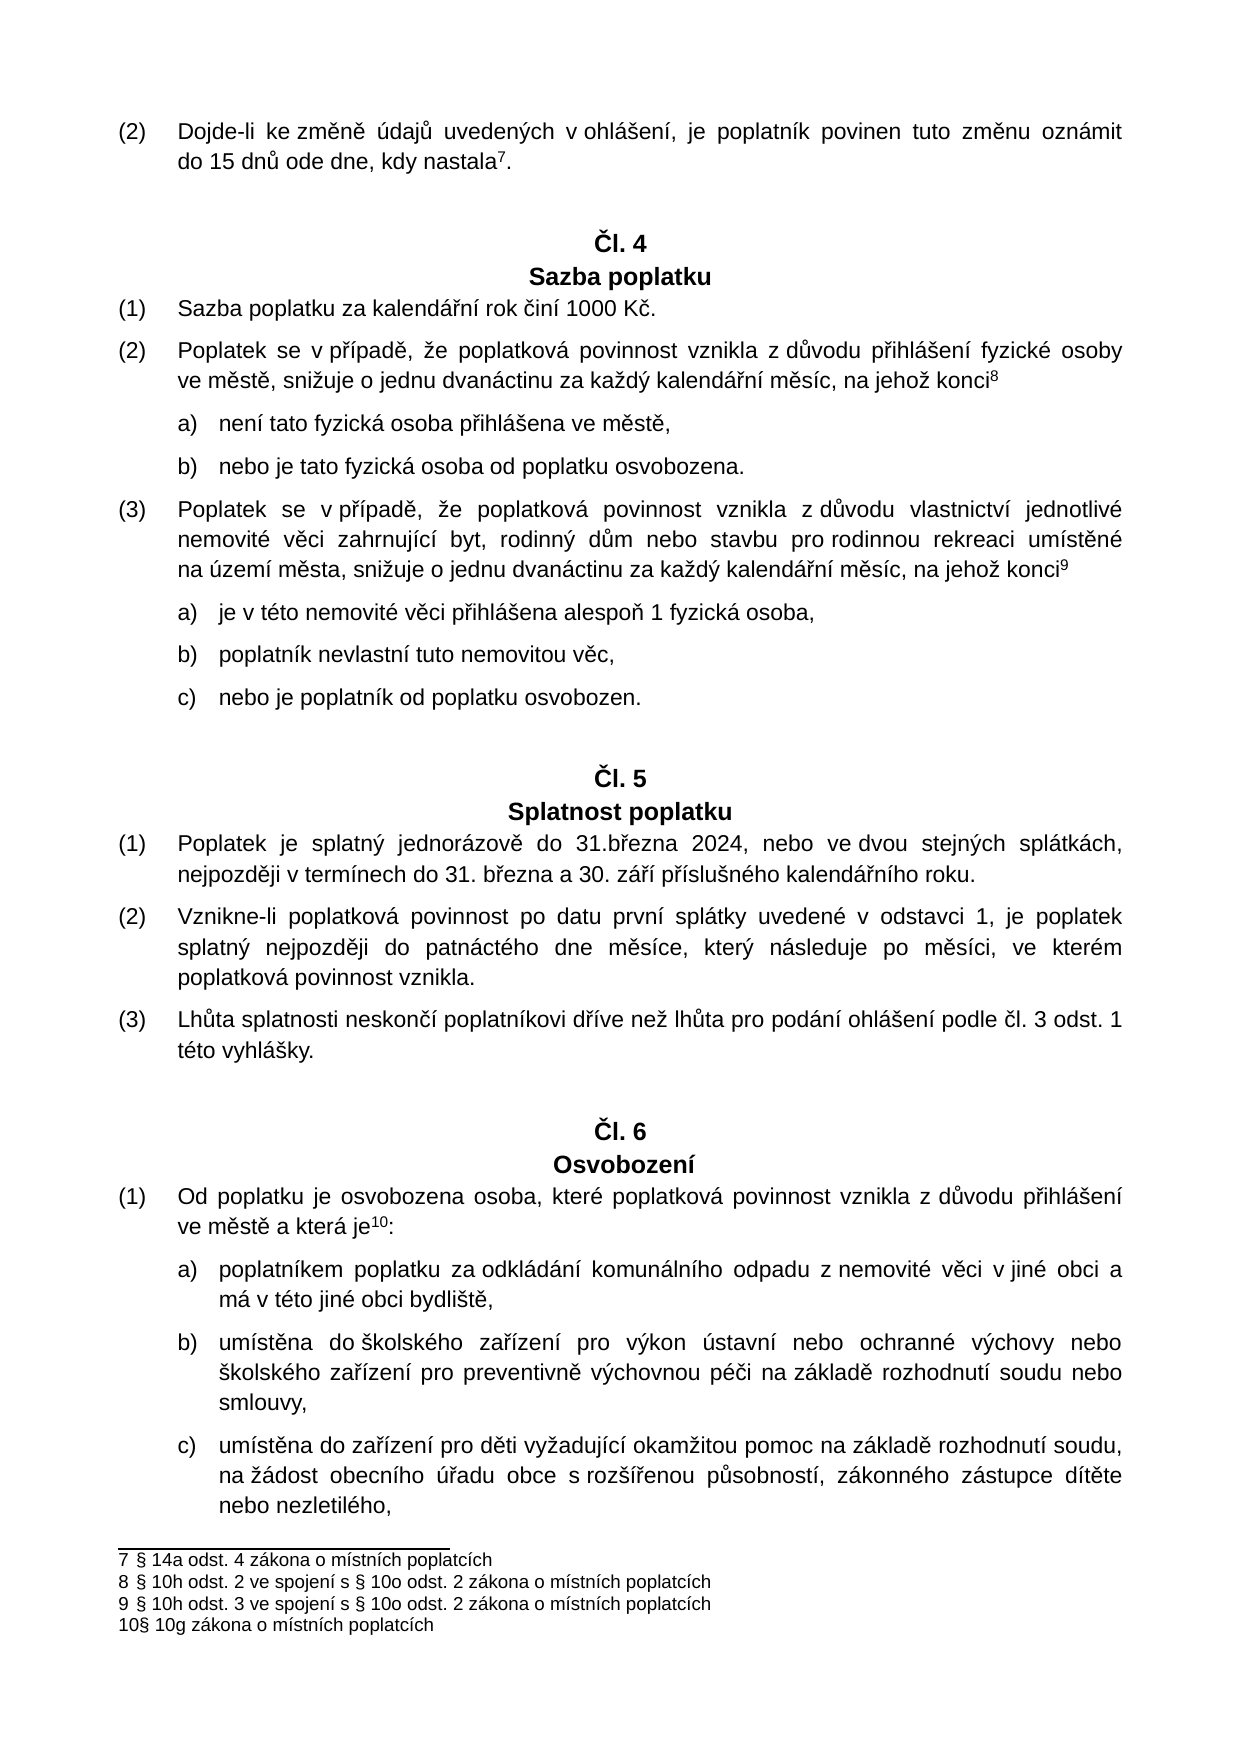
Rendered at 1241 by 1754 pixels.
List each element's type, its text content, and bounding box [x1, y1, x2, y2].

list § 14a odst. 4 zákona o místních poplatcích [118, 1549, 1122, 1571]
list § 10h odst. 3 ve spojení s § 10o odst. 2 zákona o místních poplatcích [118, 1592, 1122, 1614]
list umístěna do školského zařízení pro výkon ústavní nebo ochranné výchovy nebo školského zařízení pro preventivně výchovnou péči na základě rozhodnutí soudu nebo smlouvy, [177, 1329, 1122, 1416]
list Sazba poplatku za kalendářní rok činí 1000 Kč. [118, 294, 1122, 321]
list Dojde-li ke změně údajů uvedených v ohlášení, je poplatník povinen tuto změnu oznámit do 15 dnů ode dne, kdy nastala. [118, 118, 1122, 175]
subtitle Čl. 6 Osvobození [118, 1117, 1122, 1179]
list Poplatek je splatný jednorázově do 31.března 2024, nebo ve dvou stejných splátkách, nejpozději v termínech do 31. března a 30. září příslušného kalendářního roku. [118, 830, 1122, 887]
list Od poplatku je osvobozena osoba, které poplatková povinnost vznikla z důvodu přihlášení ve městě a která je: [118, 1183, 1122, 1239]
list není tato fyzická osoba přihlášena ve městě, [177, 410, 1122, 437]
list Poplatek se v případě, že poplatková povinnost vznikla z důvodu přihlášení fyzické osoby ve městě, snižuje o jednu dvanáctinu za každý kalendářní měsíc, na jehož konci [118, 337, 1122, 394]
list § 10h odst. 2 ve spojení s § 10o odst. 2 zákona o místních poplatcích [118, 1571, 1122, 1592]
list Lhůta splatnosti neskončí poplatníkovi dříve než lhůta pro podání ohlášení podle čl. 3 odst. 1 této vyhlášky. [118, 1006, 1122, 1063]
list nebo je poplatník od poplatku osvobozen. [177, 684, 1122, 711]
subtitle Čl. 4 Sazba poplatku [118, 228, 1122, 290]
list poplatníkem poplatku za odkládání komunálního odpadu z nemovité věci v jiné obci a má v této jiné obci bydliště, [177, 1256, 1122, 1312]
list poplatník nevlastní tuto nemovitou věc, [177, 641, 1122, 668]
list umístěna do zařízení pro děti vyžadující okamžitou pomoc na základě rozhodnutí soudu, na žádost obecního úřadu obce s rozšířenou působností, zákonného zástupce dítěte nebo nezletilého, [177, 1432, 1122, 1519]
list Vznikne-li poplatková povinnost po datu první splátky uvedené v odstavci 1, je poplatek splatný nejpozději do patnáctého dne měsíce, který následuje po měsíci, ve kterém poplatková povinnost vznikla. [118, 903, 1122, 990]
list § 10g zákona o místních poplatcích [118, 1614, 1122, 1635]
list Poplatek se v případě, že poplatková povinnost vznikla z důvodu vlastnictví jednotlivé nemovité věci zahrnující byt, rodinný dům nebo stavbu pro rodinnou rekreaci umístěné na území města, snižuje o jednu dvanáctinu za každý kalendářní měsíc, na jehož konci [118, 496, 1122, 582]
subtitle Čl. 5 Splatnost poplatku [118, 764, 1122, 826]
list nebo je tato fyzická osoba od poplatku osvobozena. [177, 453, 1122, 479]
list je v této nemovité věci přihlášena alespoň 1 fyzická osoba, [177, 599, 1122, 625]
